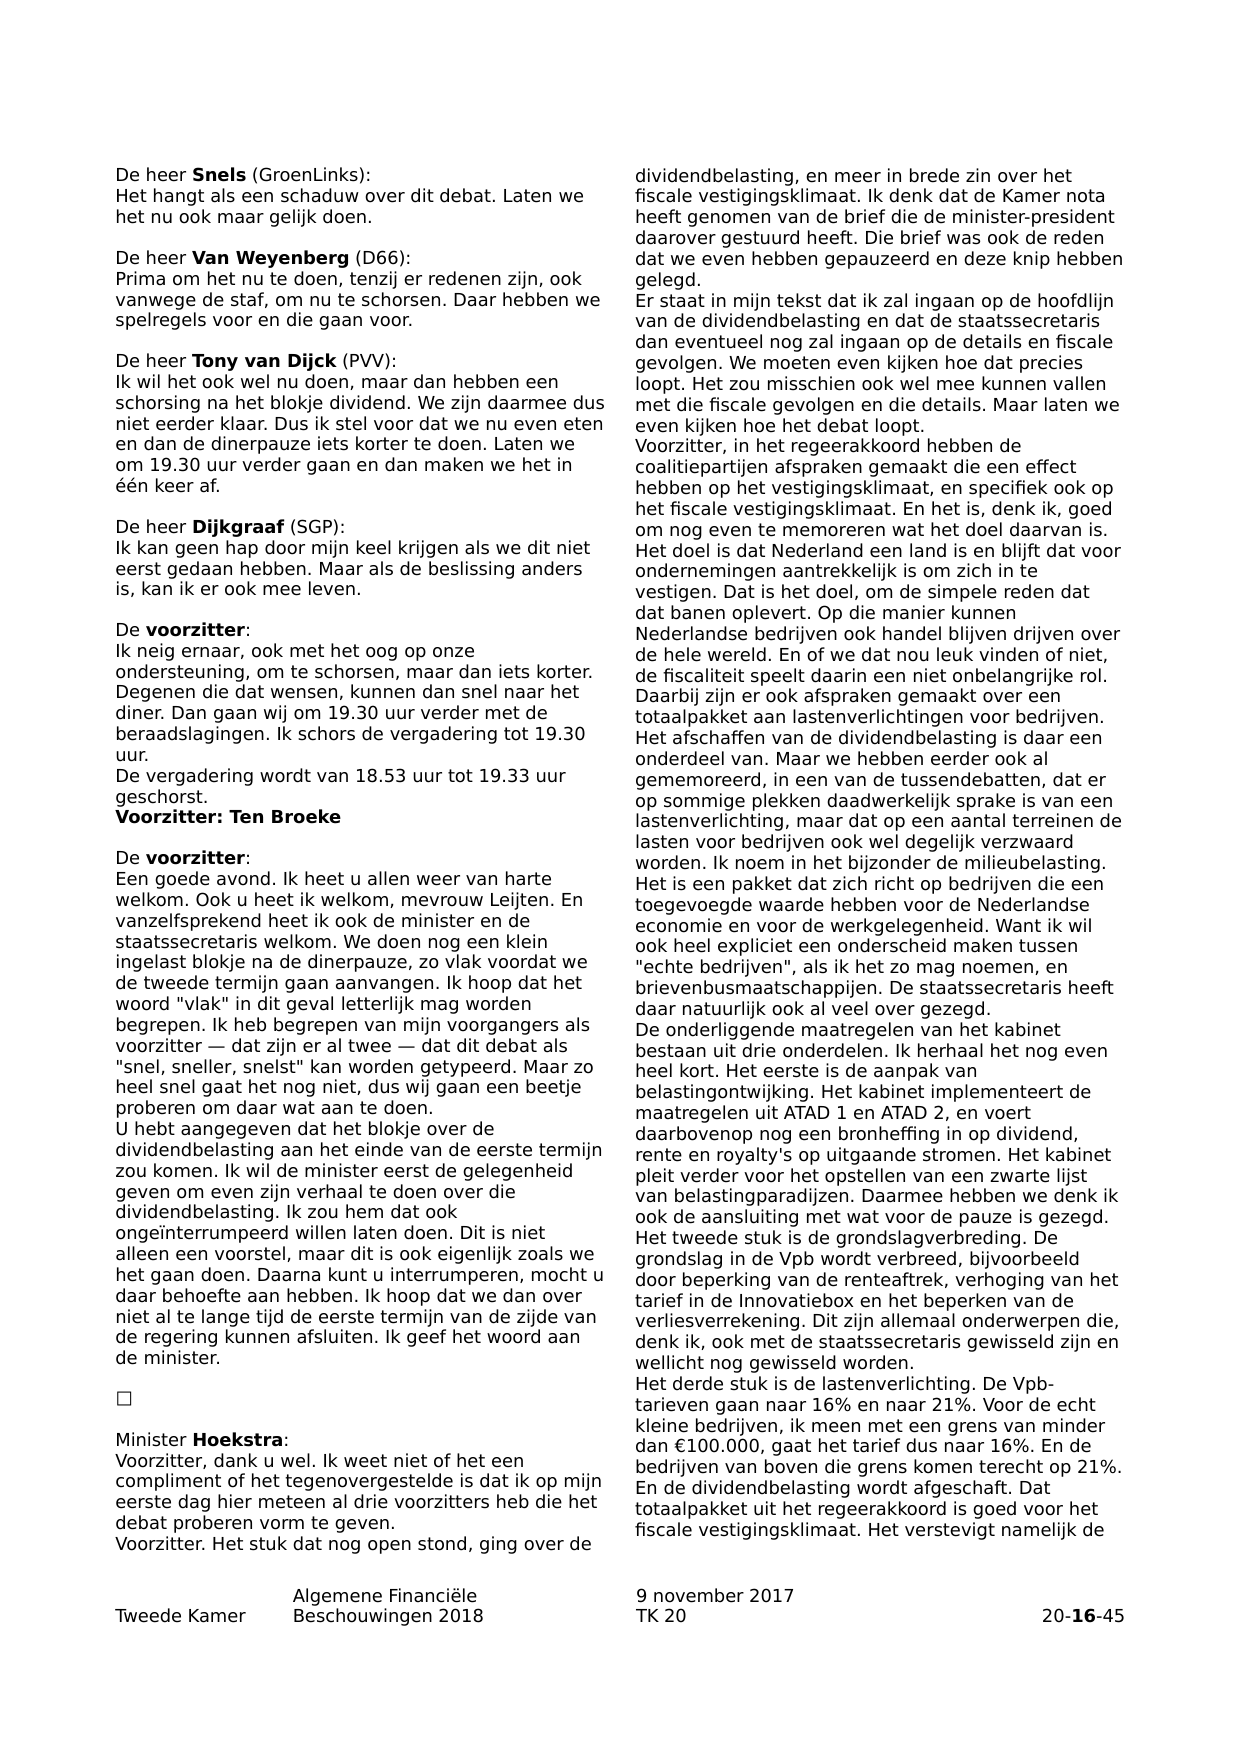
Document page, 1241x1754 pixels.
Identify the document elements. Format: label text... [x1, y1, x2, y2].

text Het derde stuk is de lastenverlichting. De Vpb-tarieven gaan naar 16% en naar 21%. Voor de echt kleine bedrijven, ik meen met een grens van minder dan €100.000, gaat het tarief dus naar 16%. En de bedrijven van boven die grens komen terecht op 21%. En de dividendbelasting wordt afgeschaft. Dat totaalpakket uit het regeerakkoord is goed voor het fiscale vestigingsklimaat. Het verstevigt namelijk de [635, 1374, 1125, 1540]
text Prima om het nu te doen, tenzij er redenen zijn, ook vanwege de staf, om nu te schorsen. Daar hebben we spelregels voor en die gaan voor. [115, 268, 605, 331]
text Ik neig ernaar, ook met het oog op onze ondersteuning, om te schorsen, maar dan iets korter. Degenen die dat wensen, kunnen dan snel naar het diner. Dan gaan wij om 19.30 uur verder met de beraadslagingen. Ik schors de vergadering tot 19.30 uur. [115, 641, 605, 766]
text dividendbelasting, en meer in brede zin over het fiscale vestigingsklimaat. Ik denk dat de Kamer nota heeft genomen van de brief die de minister-president daarover gestuurd heeft. Die brief was ook de reden dat we even hebben gepauzeerd en deze knip hebben gelegd. [635, 165, 1125, 290]
text De onderliggende maatregelen van het kabinet bestaan uit drie onderdelen. Ik herhaal het nog even heel kort. Het eerste is de aanpak van belastingontwijking. Het kabinet implementeert de maatregelen uit ATAD 1 en ATAD 2, en voert daarbovenop nog een bronheffing in op dividend, rente en royalty's op uitgaande stromen. Het kabinet pleit verder voor het opstellen van een zwarte lijst van belastingparadijzen. Daarmee hebben we denk ik ook de aansluiting met wat voor de pauze is gezegd. [635, 1019, 1125, 1228]
text De heer Snels (GroenLinks): [115, 165, 605, 186]
text ⬜ [115, 1389, 605, 1409]
text Voorzitter, dank u wel. Ik weet niet of het een compliment of het tegenovergestelde is dat ik op mijn eerste dag hier meteen al drie voorzitters heb die het debat proberen vorm te geven. [115, 1450, 605, 1534]
text Daarbij zijn er ook afspraken gemaakt over een totaalpakket aan lastenverlichtingen voor bedrijven. Het afschaffen van de dividendbelasting is daar een onderdeel van. Maar we hebben eerder ook al gememoreerd, in een van de tussendebatten, dat er op sommige plekken daadwerkelijk sprake is van een lastenverlichting, maar dat op een aantal terreinen de lasten voor bedrijven ook wel degelijk verzwaard worden. Ik noem in het bijzonder de milieubelasting. Het is een pakket dat zich richt op bedrijven die een toegevoegde waarde hebben voor de Nederlandse economie en voor de werkgelegenheid. Want ik wil ook heel expliciet een onderscheid maken tussen "echte bedrijven", als ik het zo mag noemen, en brievenbusmaatschappijen. De staatssecretaris heeft daar natuurlijk ook al veel over gezegd. [635, 686, 1125, 1019]
text Voorzitter, in het regeerakkoord hebben de coalitiepartijen afspraken gemaakt die een effect hebben op het vestigingsklimaat, en specifiek ook op het fiscale vestigingsklimaat. En het is, denk ik, goed om nog even te memoreren wat het doel daarvan is. Het doel is dat Nederland een land is en blijft dat voor ondernemingen aantrekkelijk is om zich in te vestigen. Dat is het doel, om de simpele reden dat dat banen oplevert. Op die manier kunnen Nederlandse bedrijven ook handel blijven drijven over de hele wereld. En of we dat nou leuk vinden of niet, de fiscaliteit speelt daarin een niet onbelangrijke rol. [635, 436, 1125, 686]
text Er staat in mijn tekst dat ik zal ingaan op de hoofdlijn van de dividendbelasting en dat de staatssecretaris dan eventueel nog zal ingaan op de details en fiscale gevolgen. We moeten even kijken hoe dat precies loopt. Het zou misschien ook wel mee kunnen vallen met die fiscale gevolgen en die details. Maar laten we even kijken hoe het debat loopt. [635, 290, 1125, 436]
text Ik kan geen hap door mijn keel krijgen als we dit niet eerst gedaan hebben. Maar als de beslissing anders is, kan ik er ook mee leven. [115, 537, 605, 600]
text Minister Hoekstra: [115, 1429, 605, 1450]
text De heer Dijkgraaf (SGP): [115, 517, 605, 537]
text De vergadering wordt van 18.53 uur tot 19.33 uur geschorst. [115, 766, 605, 807]
text Een goede avond. Ik heet u allen weer van harte welkom. Ook u heet ik welkom, mevrouw Leijten. En vanzelfsprekend heet ik ook de minister en de staatssecretaris welkom. We doen nog een klein ingelast blokje na de dinerpauze, zo vlak voordat we de tweede termijn gaan aanvangen. Ik hoop dat het woord "vlak" in dit geval letterlijk mag worden begrepen. Ik heb begrepen van mijn voorgangers als voorzitter — dat zijn er al twee — dat dit debat als "snel, sneller, snelst" kan worden getypeerd. Maar zo heel snel gaat het nog niet, dus wij gaan een beetje proberen om daar wat aan te doen. [115, 869, 605, 1119]
text Het tweede stuk is de grondslagverbreding. De grondslag in de Vpb wordt verbreed, bijvoorbeeld door beperking van de renteaftrek, verhoging van het tarief in de Innovatiebox en het beperken van de verliesverrekening. Dit zijn allemaal onderwerpen die, denk ik, ook met de staatssecretaris gewisseld zijn en wellicht nog gewisseld worden. [635, 1228, 1125, 1374]
text Voorzitter. Het stuk dat nog open stond, ging over de [115, 1534, 605, 1554]
text U hebt aangegeven dat het blokje over de dividendbelasting aan het einde van de eerste termijn zou komen. Ik wil de minister eerst de gelegenheid geven om even zijn verhaal te doen over die dividendbelasting. Ik zou hem dat ook ongeïnterrumpeerd willen laten doen. Dit is niet alleen een voorstel, maar dit is ook eigenlijk zoals we het gaan doen. Daarna kunt u interrumperen, mocht u daar behoefte aan hebben. Ik hoop dat we dan over niet al te lange tijd de eerste termijn van de zijde van de regering kunnen afsluiten. Ik geef het woord aan de minister. [115, 1119, 605, 1369]
text Ik wil het ook wel nu doen, maar dan hebben een schorsing na het blokje dividend. We zijn daarmee dus niet eerder klaar. Dus ik stel voor dat we nu even eten en dan de dinerpauze iets korter te doen. Laten we om 19.30 uur verder gaan en dan maken we het in één keer af. [115, 372, 605, 497]
text De heer Van Weyenberg (D66): [115, 248, 605, 268]
text De voorzitter: [115, 848, 605, 869]
text De heer Tony van Dijck (PVV): [115, 351, 605, 372]
text Voorzitter: Ten Broeke [115, 807, 605, 828]
text De voorzitter: [115, 620, 605, 641]
text Het hangt als een schaduw over dit debat. Laten we het nu ook maar gelijk doen. [115, 186, 605, 228]
